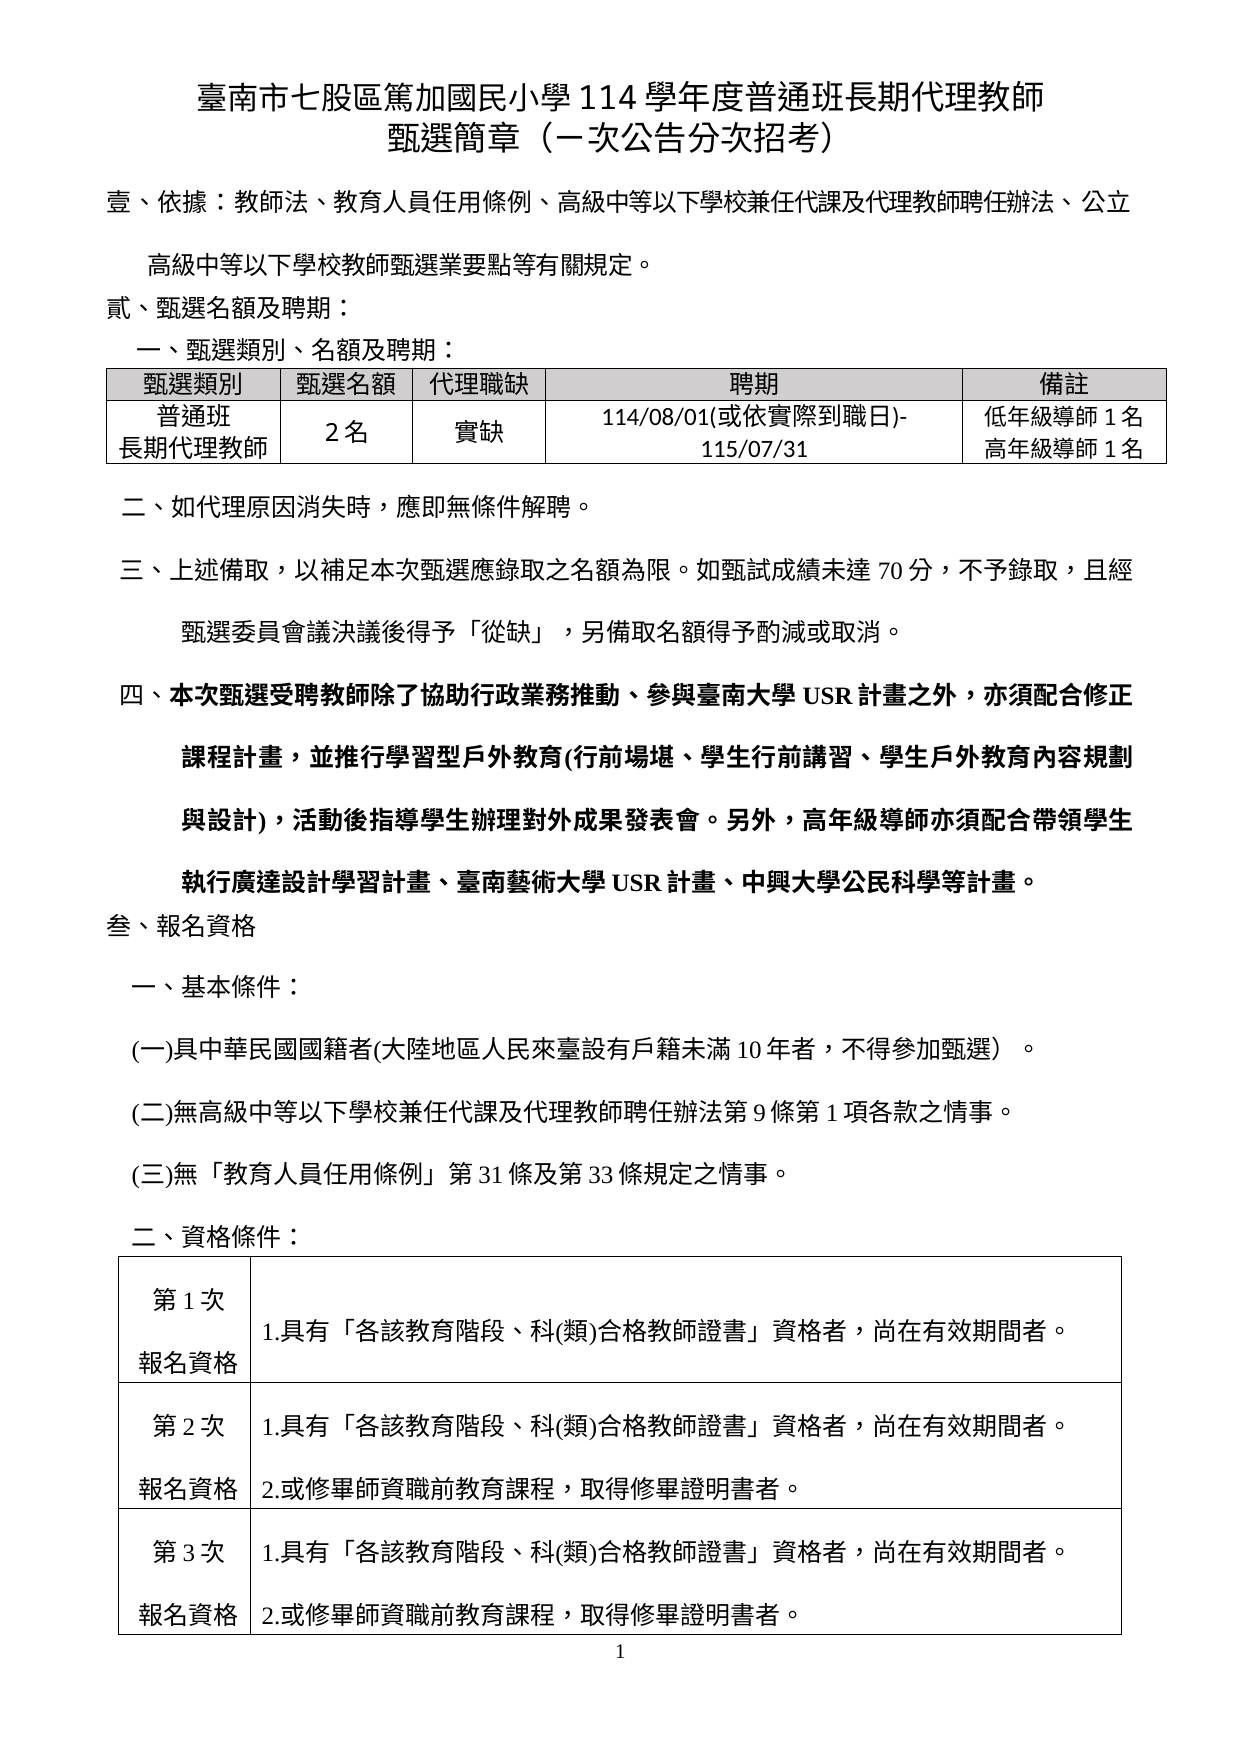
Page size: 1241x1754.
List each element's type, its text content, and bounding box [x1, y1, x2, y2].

text 一、甄選類別、名額及聘期： [136, 326, 1134, 367]
text 三、上述備取，以補足本次甄選應錄取之名額為限。如甄試成績未達70分，不予錄取，且經甄選委員會議決議後得予「從缺」，另備取名額得予酌減或取消。 [106, 527, 1134, 652]
text 壹、依據：教師法、教育人員任用條例、高級中等以下學校兼任代課及代理教師聘任辦法、公立高級中等以下學校教師甄選業要點等有關規定。 [106, 159, 1134, 284]
text 四、本次甄選受聘教師除了協助行政業務推動、參與臺南大學USR計畫之外，亦須配合修正課程計畫，並推行學習型戶外教育(行前場堪、學生行前講習、學生戶外教育內容規劃與設計)，活動後指導學生辦理對外成果發表會。另外，高年級導師亦須配合帶領學生執行廣達設計學習計畫、臺南藝術大學USR計畫、中興大學公民科學等計畫。 [106, 652, 1134, 902]
text 二、資格條件： [106, 1193, 1134, 1256]
text 一、基本條件： [106, 943, 1134, 1006]
text (三)無「教育人員任用條例」第31條及第33條規定之情事。 [106, 1131, 1134, 1193]
table_cell 114/08/01(或依實際到職日)-115/07/31 [546, 401, 962, 463]
table_cell 實缺 [413, 401, 545, 463]
table_header 備註 [963, 369, 1166, 400]
text 貳、甄選名額及聘期： [106, 284, 1134, 326]
text (一)具中華民國國籍者(大陸地區人民來臺設有戶籍未滿10年者，不得參加甄選）。 [106, 1006, 1134, 1068]
table_header 第1次 報名資格 [119, 1257, 250, 1382]
table_cell 2名 [281, 401, 412, 463]
text 叁、報名資格 [106, 902, 1134, 943]
table_header 代理職缺 [413, 369, 545, 400]
table_cell 第2次 報名資格 [119, 1383, 250, 1508]
table_cell 第3次 報名資格 [119, 1509, 250, 1634]
text 二、如代理原因消失時，應即無條件解聘。 [106, 464, 1134, 527]
text 臺南市七股區篤加國民小學114學年度普通班長期代理教師 [106, 76, 1134, 117]
table_header 1.具有「各該教育階段、科(類)合格教師證書」資格者，尚在有效期間者。 [251, 1257, 1121, 1382]
text (二)無高級中等以下學校兼任代課及代理教師聘任辦法第9條第1項各款之情事。 [106, 1068, 1134, 1131]
table_header 甄選名額 [281, 369, 412, 400]
table_cell 1.具有「各該教育階段、科(類)合格教師證書」資格者，尚在有效期間者。 2.或修畢師資職前教育課程，取得修畢證明書者。 [251, 1509, 1121, 1634]
table_header 甄選類別 [107, 369, 280, 400]
table_cell 低年級導師1名 高年級導師1名 [963, 401, 1166, 463]
table_cell 1.具有「各該教育階段、科(類)合格教師證書」資格者，尚在有效期間者。 2.或修畢師資職前教育課程，取得修畢證明書者。 [251, 1383, 1121, 1508]
table_cell 普通班 長期代理教師 [107, 401, 280, 463]
text 甄選簡章（ㄧ次公告分次招考） [106, 117, 1134, 159]
table_header 聘期 [546, 369, 962, 400]
